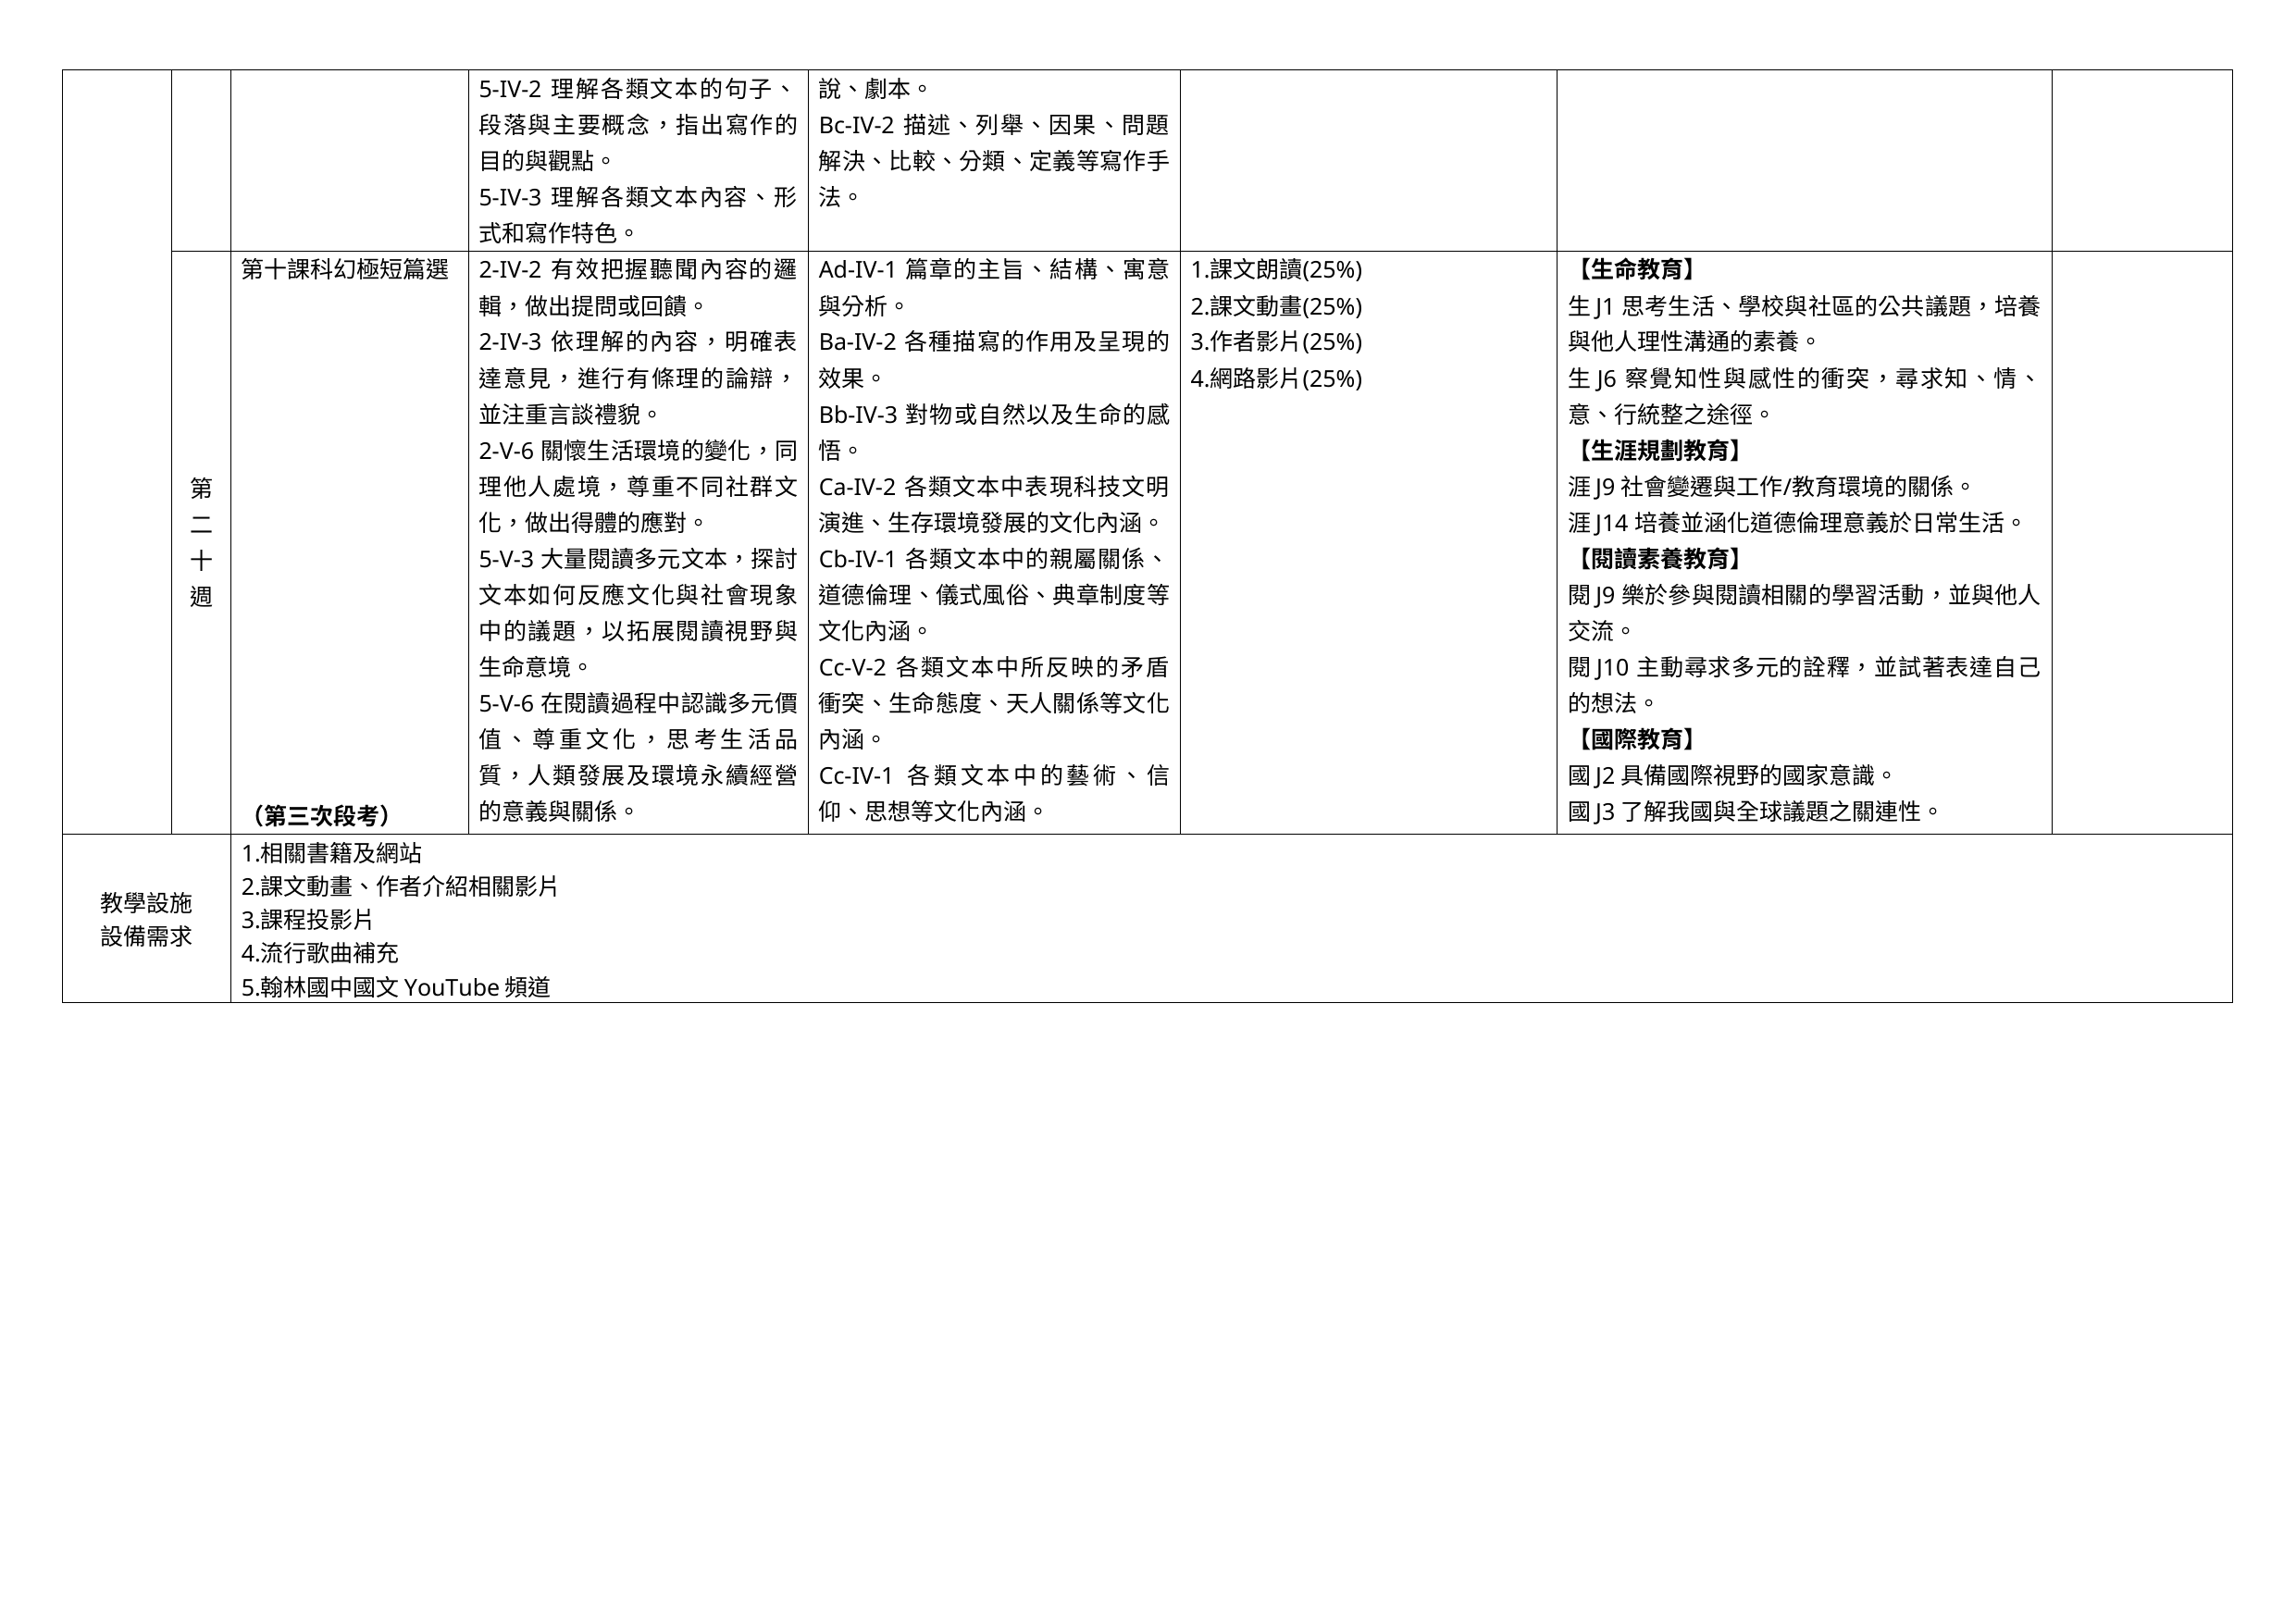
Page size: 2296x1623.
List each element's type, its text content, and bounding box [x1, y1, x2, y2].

table_cell 1.相關書籍及網站 2.課文動畫、作者介紹相關影片 3.課程投影片 4.流行歌曲補充 5.翰林國中國文YouTube頻道 [231, 835, 2232, 1002]
table_cell 1.課文朗讀(25%) 2.課文動畫(25%) 3.作者影片(25%) 4.網路影片(25%) [1181, 252, 1557, 834]
table_cell [1558, 70, 2052, 251]
table_cell 說、劇本。 Bc-IV-2 描述、列舉、因果、問題解決、比較、分類、定義等寫作手法。 [809, 70, 1180, 251]
table_cell 5-IV-2 理解各類文本的句子、段落與主要概念，指出寫作的目的與觀點。 5-IV-3 理解各類文本內容、形式和寫作特色。 [469, 70, 808, 251]
table_cell [1181, 70, 1557, 251]
table_cell [2053, 252, 2232, 834]
table_cell [172, 70, 230, 251]
table_cell 第十課科幻極短篇選 （第三次段考） [231, 252, 468, 834]
table_cell 【生命教育】 生J1 思考生活、學校與社區的公共議題，培養與他人理性溝通的素養。 生J6 察覺知性與感性的衝突，尋求知、情、意、行統整之途徑。 【生涯規劃教育】 涯J9 社會變遷與工作/教育環境的關係。 涯J14 培養並涵化道德倫理意義於日常生活。 【閱讀素養教育】 閱J9 樂於參與閱讀相關的學習活動，並與他人交流。 閱J10 主動尋求多元的詮釋，並試著表達自己的想法。 【國際教育】 國J2 具備國際視野的國家意識。 國J3 了解我國與全球議題之關連性。 [1558, 252, 2052, 834]
table_cell 教學設施 設備需求 [63, 835, 230, 1002]
table_cell 2-IV-2 有效把握聽聞內容的邏輯，做出提問或回饋。 2-IV-3 依理解的內容，明確表達意見，進行有條理的論辯，並注重言談禮貌。 2-V-6 關懷生活環境的變化，同理他人處境，尊重不同社群文化，做出得體的應對。 5-V-3 大量閱讀多元文本，探討文本如何反應文化與社會現象中的議題，以拓展閱讀視野與生命意境。 5-V-6 在閱讀過程中認識多元價值、尊重文化，思考生活品質，人類發展及環境永續經營的意義與關係。 [469, 252, 808, 834]
table_cell Ad-IV-1 篇章的主旨、結構、寓意與分析。 Ba-IV-2 各種描寫的作用及呈現的效果。 Bb-IV-3 對物或自然以及生命的感悟。 Ca-IV-2 各類文本中表現科技文明演進、生存環境發展的文化內涵。 Cb-IV-1 各類文本中的親屬關係、道德倫理、儀式風俗、典章制度等文化內涵。 Cc-V-2 各類文本中所反映的矛盾衝突、生命態度、天人關係等文化內涵。 Cc-IV-1 各類文本中的藝術、信仰、思想等文化內涵。 [809, 252, 1180, 834]
table_cell [231, 70, 468, 251]
table_cell [2053, 70, 2232, 251]
table_cell 第二十週 [172, 252, 230, 834]
